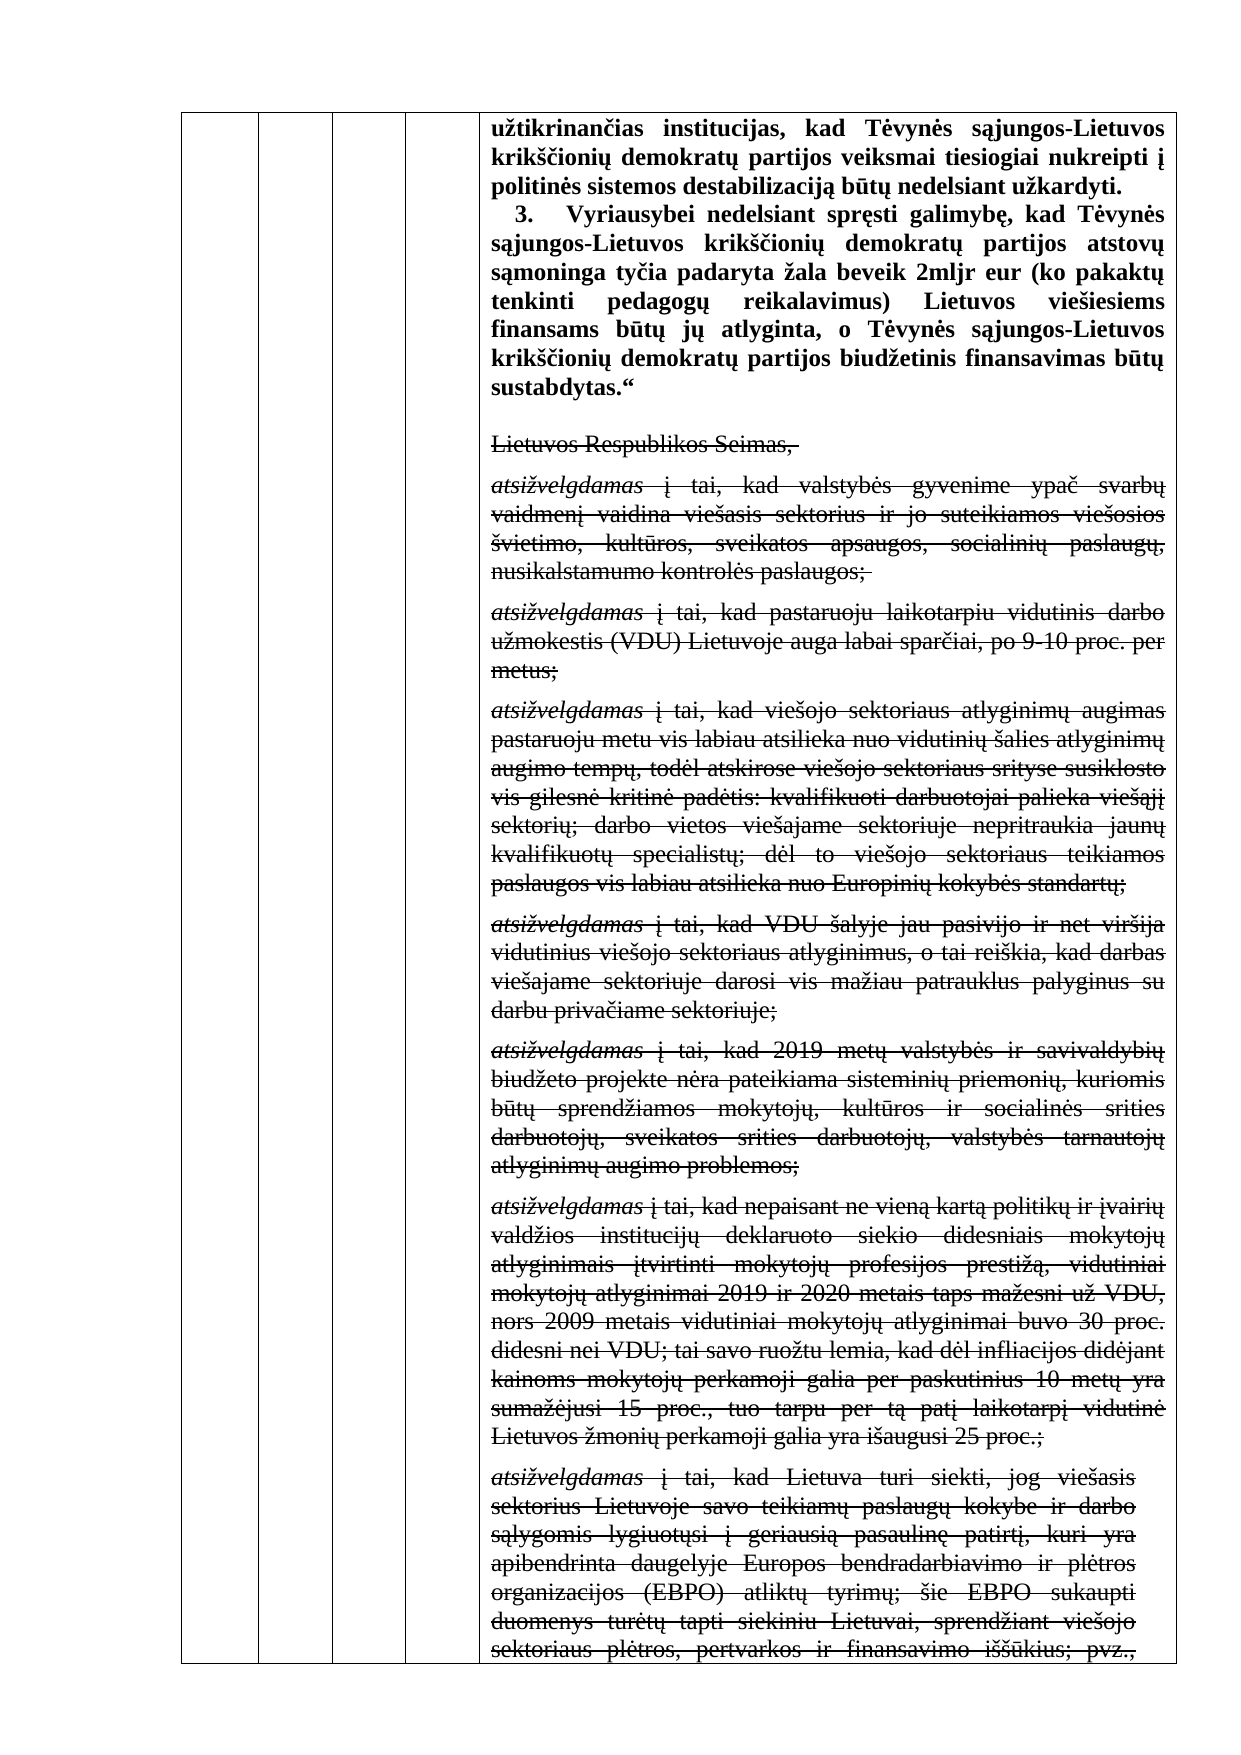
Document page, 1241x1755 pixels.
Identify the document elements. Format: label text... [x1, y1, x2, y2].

table_cell [406, 113, 479, 1663]
table_cell [259, 113, 332, 1663]
table_cell [333, 113, 405, 1663]
table_cell užtikrinančias institucijas, kad Tėvynės sąjungos-Lietuvos krikščionių demokratų partijos veiksmai tiesiogiai nukreipti į politinės sistemos destabilizaciją būtų nedelsiant užkardyti. 3. Vyriausybei nedelsiant spręsti galimybę, kad Tėvynės sąjungos-Lietuvos krikščionių demokratų partijos atstovų sąmoninga tyčia padaryta žala beveik 2mljr eur (ko pakaktų tenkinti pedagogų reikalavimus) Lietuvos viešiesiems finansams būtų jų atlyginta, o Tėvynės sąjungos-Lietuvos krikščionių demokratų partijos biudžetinis finansavimas būtų sustabdytas.“ Lietuvos Respublikos Seimas, atsižvelgdamas į tai, kad valstybės gyvenime ypač svarbų vaidmenį vaidina viešasis sektorius ir jo suteikiamos viešosios švietimo, kultūros, sveikatos apsaugos, socialinių paslaugų, nusikalstamumo kontrolės paslaugos; atsižvelgdamas į tai, kad pastaruoju laikotarpiu vidutinis darbo užmokestis (VDU) Lietuvoje auga labai sparčiai, po 9-10 proc. per metus; atsižvelgdamas į tai, kad viešojo sektoriaus atlyginimų augimas pastaruoju metu vis labiau atsilieka nuo vidutinių šalies atlyginimų augimo tempų, todėl atskirose viešojo sektoriaus srityse susiklosto vis gilesnė kritinė padėtis: kvalifikuoti darbuotojai palieka viešąjį sektorių; darbo vietos viešajame sektoriuje nepritraukia jaunų kvalifikuotų specialistų; dėl to viešojo sektoriaus teikiamos paslaugos vis labiau atsilieka nuo Europinių kokybės standartų; atsižvelgdamas į tai, kad VDU šalyje jau pasivijo ir net viršija vidutinius viešojo sektoriaus atlyginimus, o tai reiškia, kad darbas viešajame sektoriuje darosi vis mažiau patrauklus palyginus su darbu privačiame sektoriuje; atsižvelgdamas į tai, kad 2019 metų valstybės ir savivaldybių biudžeto projekte nėra pateikiama sisteminių priemonių, kuriomis būtų sprendžiamos mokytojų, kultūros ir socialinės srities darbuotojų, sveikatos srities darbuotojų, valstybės tarnautojų atlyginimų augimo problemos; atsižvelgdamas į tai, kad nepaisant ne vieną kartą politikų ir įvairių valdžios institucijų deklaruoto siekio didesniais mokytojų atlyginimais įtvirtinti mokytojų profesijos prestižą, vidutiniai mokytojų atlyginimai 2019 ir 2020 metais taps mažesni už VDU, nors 2009 metais vidutiniai mokytojų atlyginimai buvo 30 proc. didesni nei VDU; tai savo ruožtu lemia, kad dėl infliacijos didėjant kainoms mokytojų perkamoji galia per paskutinius 10 metų yra sumažėjusi 15 proc., tuo tarpu per tą patį laikotarpį vidutinė Lietuvos žmonių perkamoji galia yra išaugusi 25 proc.; atsižvelgdamas į tai, kad Lietuva turi siekti, jog viešasis sektorius Lietuvoje savo teikiamų paslaugų kokybe ir darbo sąlygomis lygiuotųsi į geriausią pasaulinę patirtį, kuri yra apibendrinta daugelyje Europos bendradarbiavimo ir plėtros organizacijos (EBPO) atliktų tyrimų; šie EBPO sukaupti duomenys turėtų tapti siekiniu Lietuvai, sprendžiant viešojo sektoriaus plėtros, pertvarkos ir finansavimo iššūkius; pvz., [480, 113, 1176, 1663]
table_cell [182, 113, 258, 1663]
